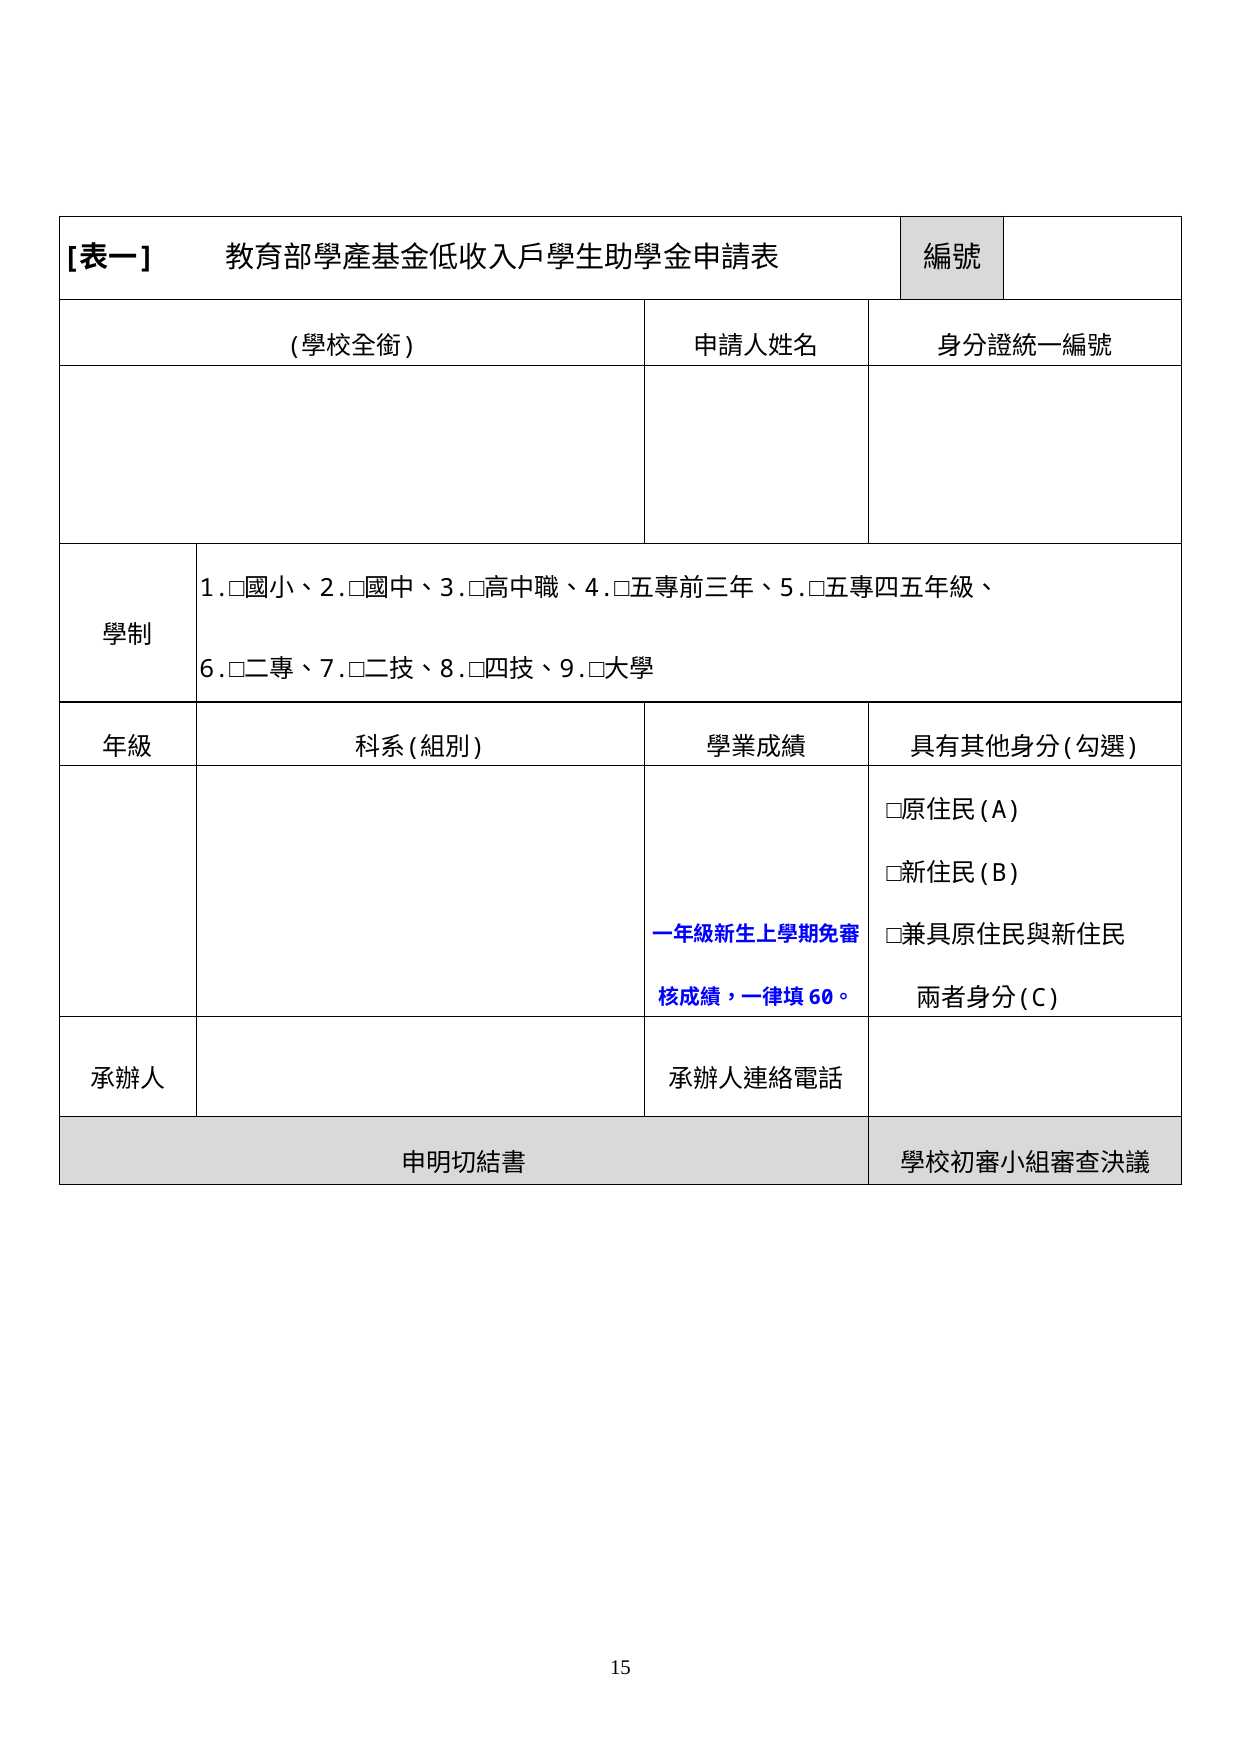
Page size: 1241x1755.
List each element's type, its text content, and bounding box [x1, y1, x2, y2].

table_cell 學業成績 [645, 703, 868, 765]
table_cell [869, 1017, 1181, 1116]
table_cell 具有其他身分(勾選) [869, 703, 1181, 765]
table_cell 身分證統一編號 [869, 300, 1181, 365]
table_cell 申明切結書 [60, 1117, 868, 1184]
table_cell (學校全銜) [60, 300, 644, 365]
table_cell [645, 366, 868, 543]
table_cell 申請人姓名 [645, 300, 868, 365]
table_cell 1.□國小、2.□國中、3.□高中職、4.□五專前三年、5.□五專四五年級、 6.□二專、7.□二技、8.□四技、9.□大學 [197, 544, 1181, 701]
table_cell 學制 [60, 544, 196, 701]
table_header 編號 [901, 217, 1003, 299]
table_cell [60, 366, 644, 543]
table_cell 一年級新生上學期免審核成績，一律填60。 [645, 766, 868, 1016]
table_cell [197, 1017, 644, 1116]
table_header [1004, 217, 1181, 299]
table_header [表一] 教育部學產基金低收入戶學生助學金申請表 [60, 217, 900, 299]
table_cell □原住民(A) □新住民(B) □兼具原住民與新住民 兩者身分(C) [869, 766, 1181, 1016]
table_cell 承辦人 [60, 1017, 196, 1116]
table_cell 承辦人連絡電話 [645, 1017, 868, 1116]
table_cell 科系(組別) [197, 703, 644, 765]
table_cell [197, 766, 644, 1016]
table_cell 學校初審小組審查決議 [869, 1117, 1181, 1184]
table_cell [869, 366, 1181, 543]
table_cell 年級 [60, 703, 196, 765]
table_cell [60, 766, 196, 1016]
